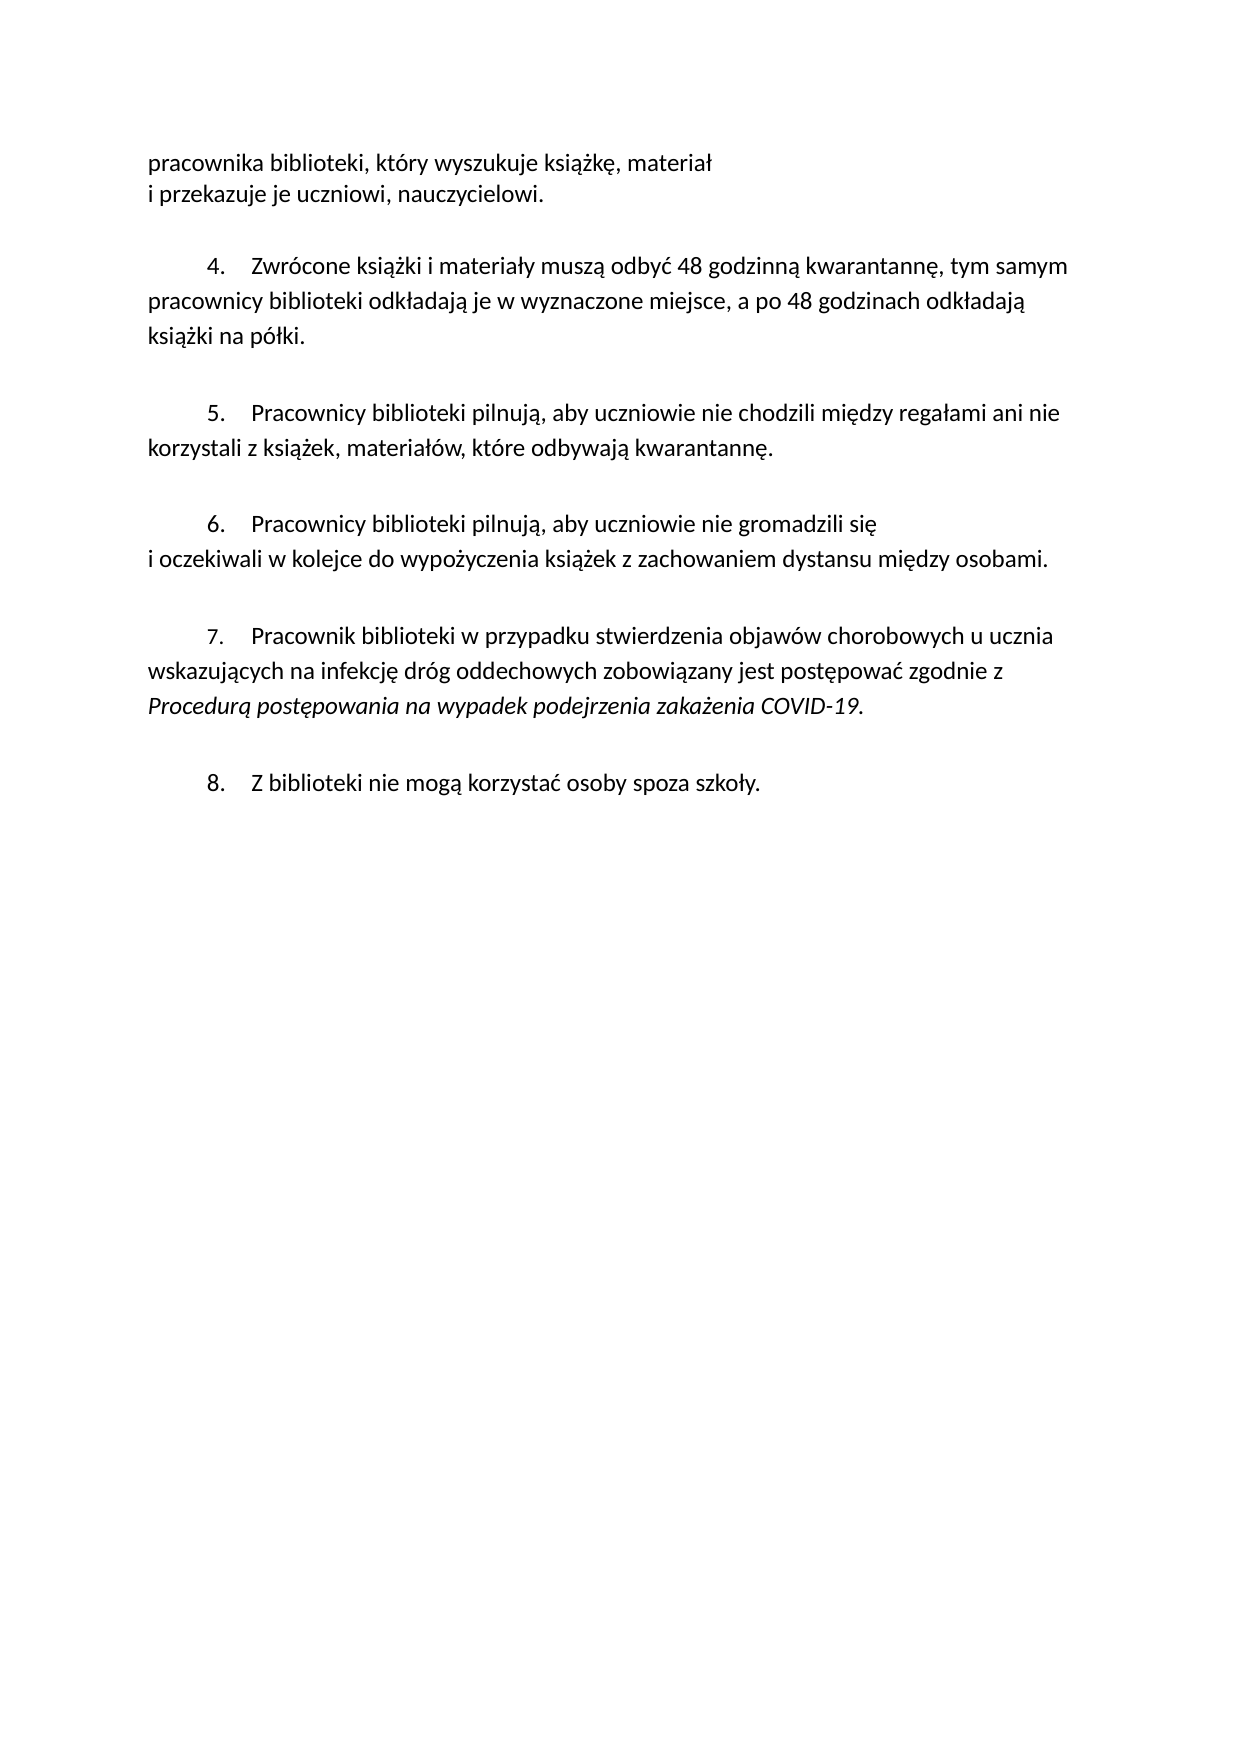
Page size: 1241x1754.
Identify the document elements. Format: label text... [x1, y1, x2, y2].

list Pracownicy biblioteki pilnują, aby uczniowie nie gromadzili się i oczekiwali w kolejce do wypożyczenia książek z zachowaniem dystansu między osobami. [148, 509, 1093, 574]
list pracownika biblioteki, który wyszukuje książkę, materiał i przekazuje je uczniowi, nauczycielowi. [148, 148, 1093, 209]
list Pracownik biblioteki w przypadku stwierdzenia objawów chorobowych u ucznia wskazujących na infekcję dróg oddechowych zobowiązany jest postępować zgodnie z Procedurą postępowania na wypadek podejrzenia zakażenia COVID-19. [148, 620, 1093, 721]
list Zwrócone książki i materiały muszą odbyć 48 godzinną kwarantannę, tym samym pracownicy biblioteki odkładają je w wyznaczone miejsce, a po 48 godzinach odkładają książki na półki. [148, 250, 1093, 351]
list Pracownicy biblioteki pilnują, aby uczniowie nie chodzili między regałami ani nie korzystali z książek, materiałów, które odbywają kwarantannę. [148, 397, 1093, 462]
list Z biblioteki nie mogą korzystać osoby spoza szkoły. [148, 767, 1093, 797]
